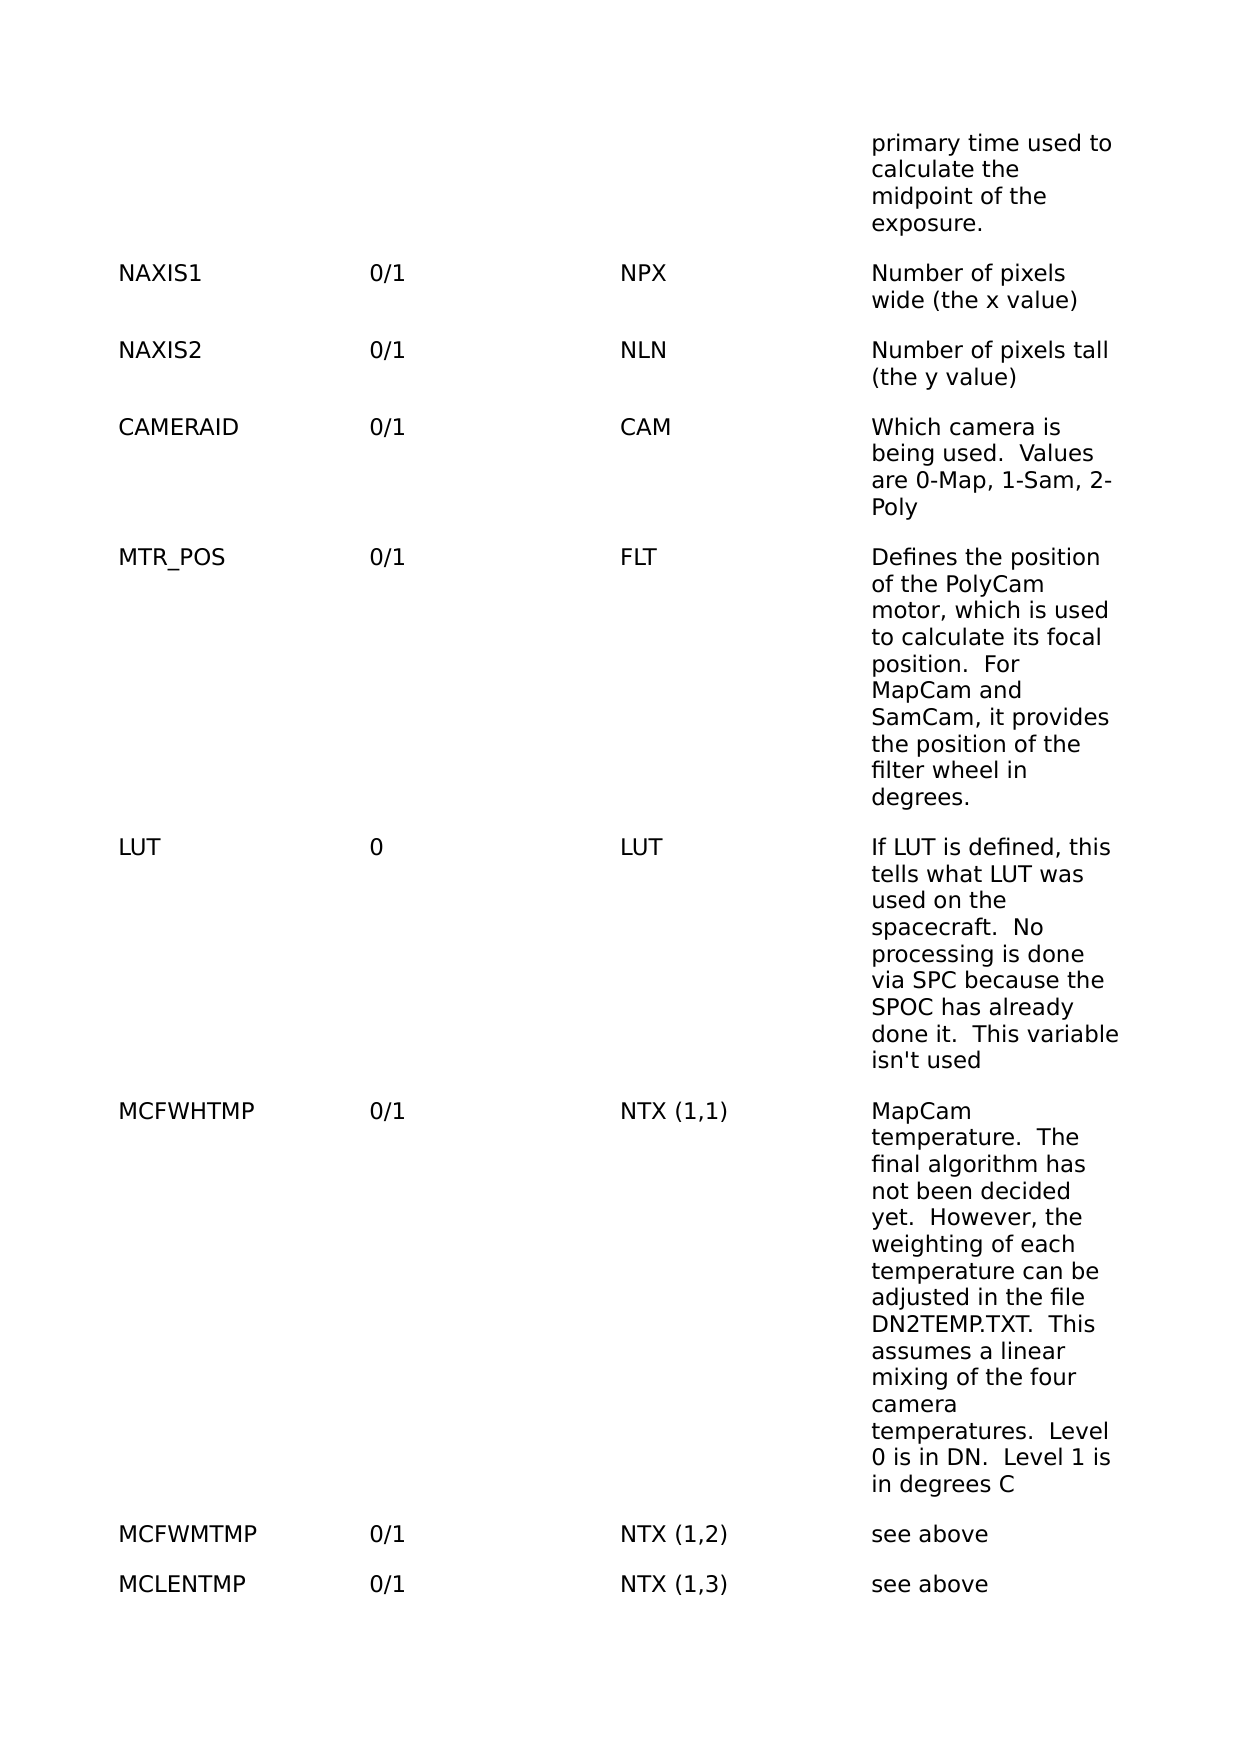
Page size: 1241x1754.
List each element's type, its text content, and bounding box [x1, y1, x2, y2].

table_cell NTX (1,1) [620, 1086, 871, 1509]
table_cell MTR_POS [118, 532, 369, 822]
table_cell LUT [118, 823, 369, 1086]
table_cell Number of pixels wide (the x value) [871, 248, 1122, 325]
table_cell Number of pixels tall (the y value) [871, 325, 1122, 402]
table_cell CAMERAID [118, 402, 369, 532]
table_cell [620, 118, 871, 248]
table_cell FLT [620, 532, 871, 822]
table_cell NPX [620, 248, 871, 325]
table_cell 0/1 [369, 532, 620, 822]
table_cell NLN [620, 325, 871, 402]
table_cell 0/1 [369, 402, 620, 532]
table_cell LUT [620, 823, 871, 1086]
table_cell NAXIS1 [118, 248, 369, 325]
table_cell 0/1 [369, 325, 620, 402]
table_cell If LUT is defined, this tells what LUT was used on the spacecraft. No processing is done via SPC because the SPOC has already done it. This variable isn't used [871, 823, 1122, 1086]
table_cell [118, 118, 369, 248]
table_cell 0 [369, 823, 620, 1086]
table_cell MapCam temperature. The final algorithm has not been decided yet. However, the weighting of each temperature can be adjusted in the file DN2TEMP.TXT. This assumes a linear mixing of the four camera temperatures. Level 0 is in DN. Level 1 is in degrees C [871, 1086, 1122, 1509]
table_cell NAXIS2 [118, 325, 369, 402]
table_cell see above [871, 1510, 1122, 1560]
table_cell 0/1 [369, 248, 620, 325]
table_cell 0/1 [369, 1510, 620, 1560]
table_cell MCFWHTMP [118, 1086, 369, 1509]
table_cell MCLENTMP [118, 1560, 369, 1610]
table_cell Which camera is being used. Values are 0-Map, 1-Sam, 2-Poly [871, 402, 1122, 532]
table_cell 0/1 [369, 1086, 620, 1509]
table_cell primary time used to calculate the midpoint of the exposure. [871, 118, 1122, 248]
table_cell 0/1 [369, 1560, 620, 1610]
table_cell see above [871, 1560, 1122, 1610]
table_cell NTX (1,2) [620, 1510, 871, 1560]
table_cell [369, 118, 620, 248]
table_cell Defines the position of the PolyCam motor, which is used to calculate its focal position. For MapCam and SamCam, it provides the position of the filter wheel in degrees. [871, 532, 1122, 822]
table_cell CAM [620, 402, 871, 532]
table_cell NTX (1,3) [620, 1560, 871, 1610]
table_cell MCFWMTMP [118, 1510, 369, 1560]
